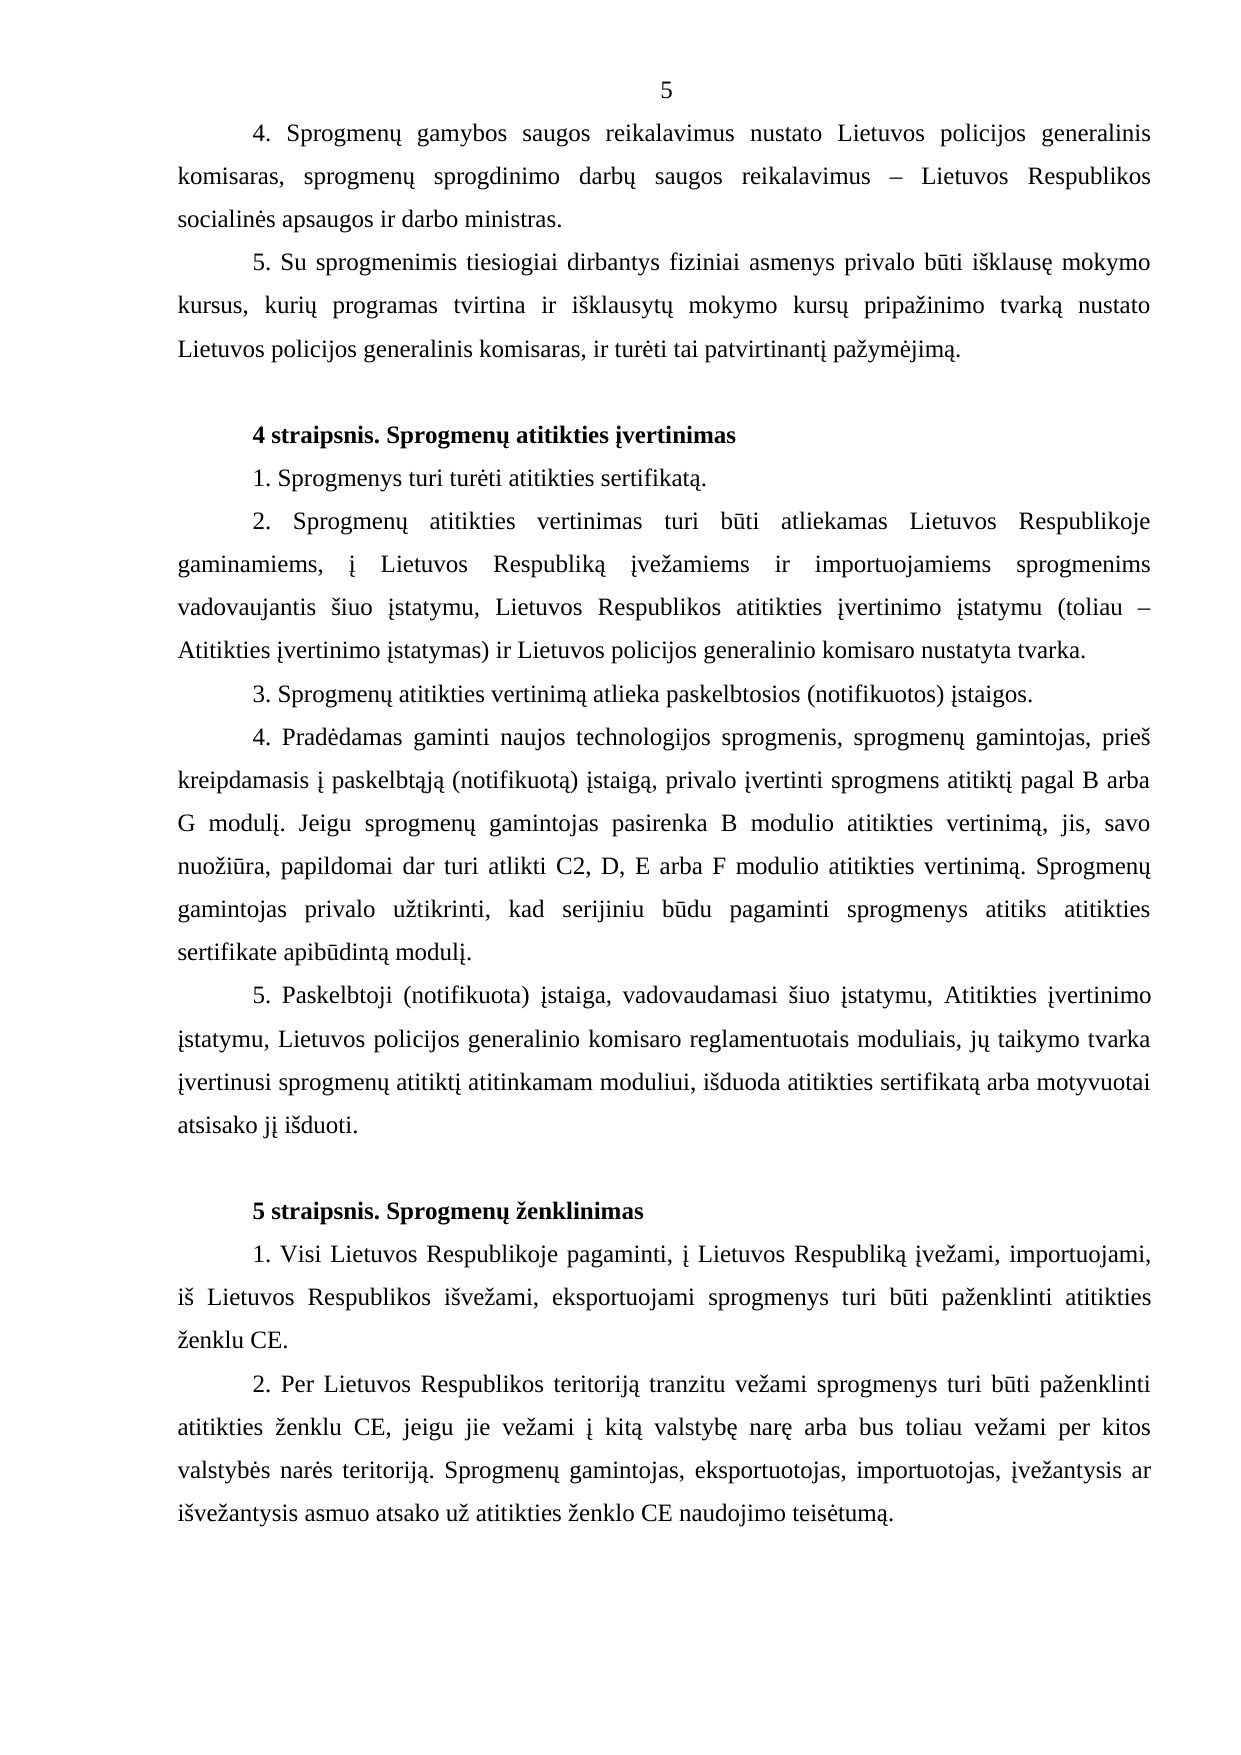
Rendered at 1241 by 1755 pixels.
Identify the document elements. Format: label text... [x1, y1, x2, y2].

text 5. Paskelbtoji (notifikuota) įstaiga, vadovaudamasi šiuo įstatymu, Atitikties įvertinimo įstatymu, Lietuvos policijos generalinio komisaro reglamentuotais moduliais, jų taikymo tvarka įvertinusi sprogmenų atitiktį atitinkamam moduliui, išduoda atitikties sertifikatą arba motyvuotai atsisako jį išduoti. [177, 981, 1152, 1139]
text 4. Sprogmenų gamybos saugos reikalavimus nustato Lietuvos policijos generalinis komisaras, sprogmenų sprogdinimo darbų saugos reikalavimus – Lietuvos Respublikos socialinės apsaugos ir darbo ministras. [177, 118, 1152, 233]
text 1. Sprogmenys turi turėti atitikties sertifikatą. [177, 463, 1152, 492]
text 2. Sprogmenų atitikties vertinimas turi būti atliekamas Lietuvos Respublikoje gaminamiems, į Lietuvos Respubliką įvežamiems ir importuojamiems sprogmenims vadovaujantis šiuo įstatymu, Lietuvos Respublikos atitikties įvertinimo įstatymu (toliau – Atitikties įvertinimo įstatymas) ir Lietuvos policijos generalinio komisaro nustatyta tvarka. [177, 506, 1152, 664]
text 3. Sprogmenų atitikties vertinimą atlieka paskelbtosios (notifikuotos) įstaigos. [177, 679, 1152, 707]
text 4. Pradėdamas gaminti naujos technologijos sprogmenis, sprogmenų gamintojas, prieš kreipdamasis į paskelbtąją (notifikuotą) įstaigą, privalo įvertinti sprogmens atitiktį pagal B arba G modulį. Jeigu sprogmenų gamintojas pasirenka B modulio atitikties vertinimą, jis, savo nuožiūra, papildomai dar turi atlikti C2, D, E arba F modulio atitikties vertinimą. Sprogmenų gamintojas privalo užtikrinti, kad serijiniu būdu pagaminti sprogmenys atitiks atitikties sertifikate apibūdintą modulį. [177, 722, 1152, 966]
text 2. Per Lietuvos Respublikos teritoriją tranzitu vežami sprogmenys turi būti paženklinti atitikties ženklu CE, jeigu jie vežami į kitą valstybę narę arba bus toliau vežami per kitos valstybės narės teritoriją. Sprogmenų gamintojas, eksportuotojas, importuotojas, įvežantysis ar išvežantysis asmuo atsako už atitikties ženklo CE naudojimo teisėtumą. [177, 1369, 1152, 1527]
text 4 straipsnis. Sprogmenų atitikties įvertinimas [177, 420, 1152, 449]
text 5 straipsnis. Sprogmenų ženklinimas [177, 1196, 1152, 1225]
text 5. Su sprogmenimis tiesiogiai dirbantys fiziniai asmenys privalo būti išklausę mokymo kursus, kurių programas tvirtina ir išklausytų mokymo kursų pripažinimo tvarką nustato Lietuvos policijos generalinis komisaras, ir turėti tai patvirtinantį pažymėjimą. [177, 247, 1152, 362]
text 1. Visi Lietuvos Respublikoje pagaminti, į Lietuvos Respubliką įvežami, importuojami, iš Lietuvos Respublikos išvežami, eksportuojami sprogmenys turi būti paženklinti atitikties ženklu CE. [177, 1239, 1152, 1354]
